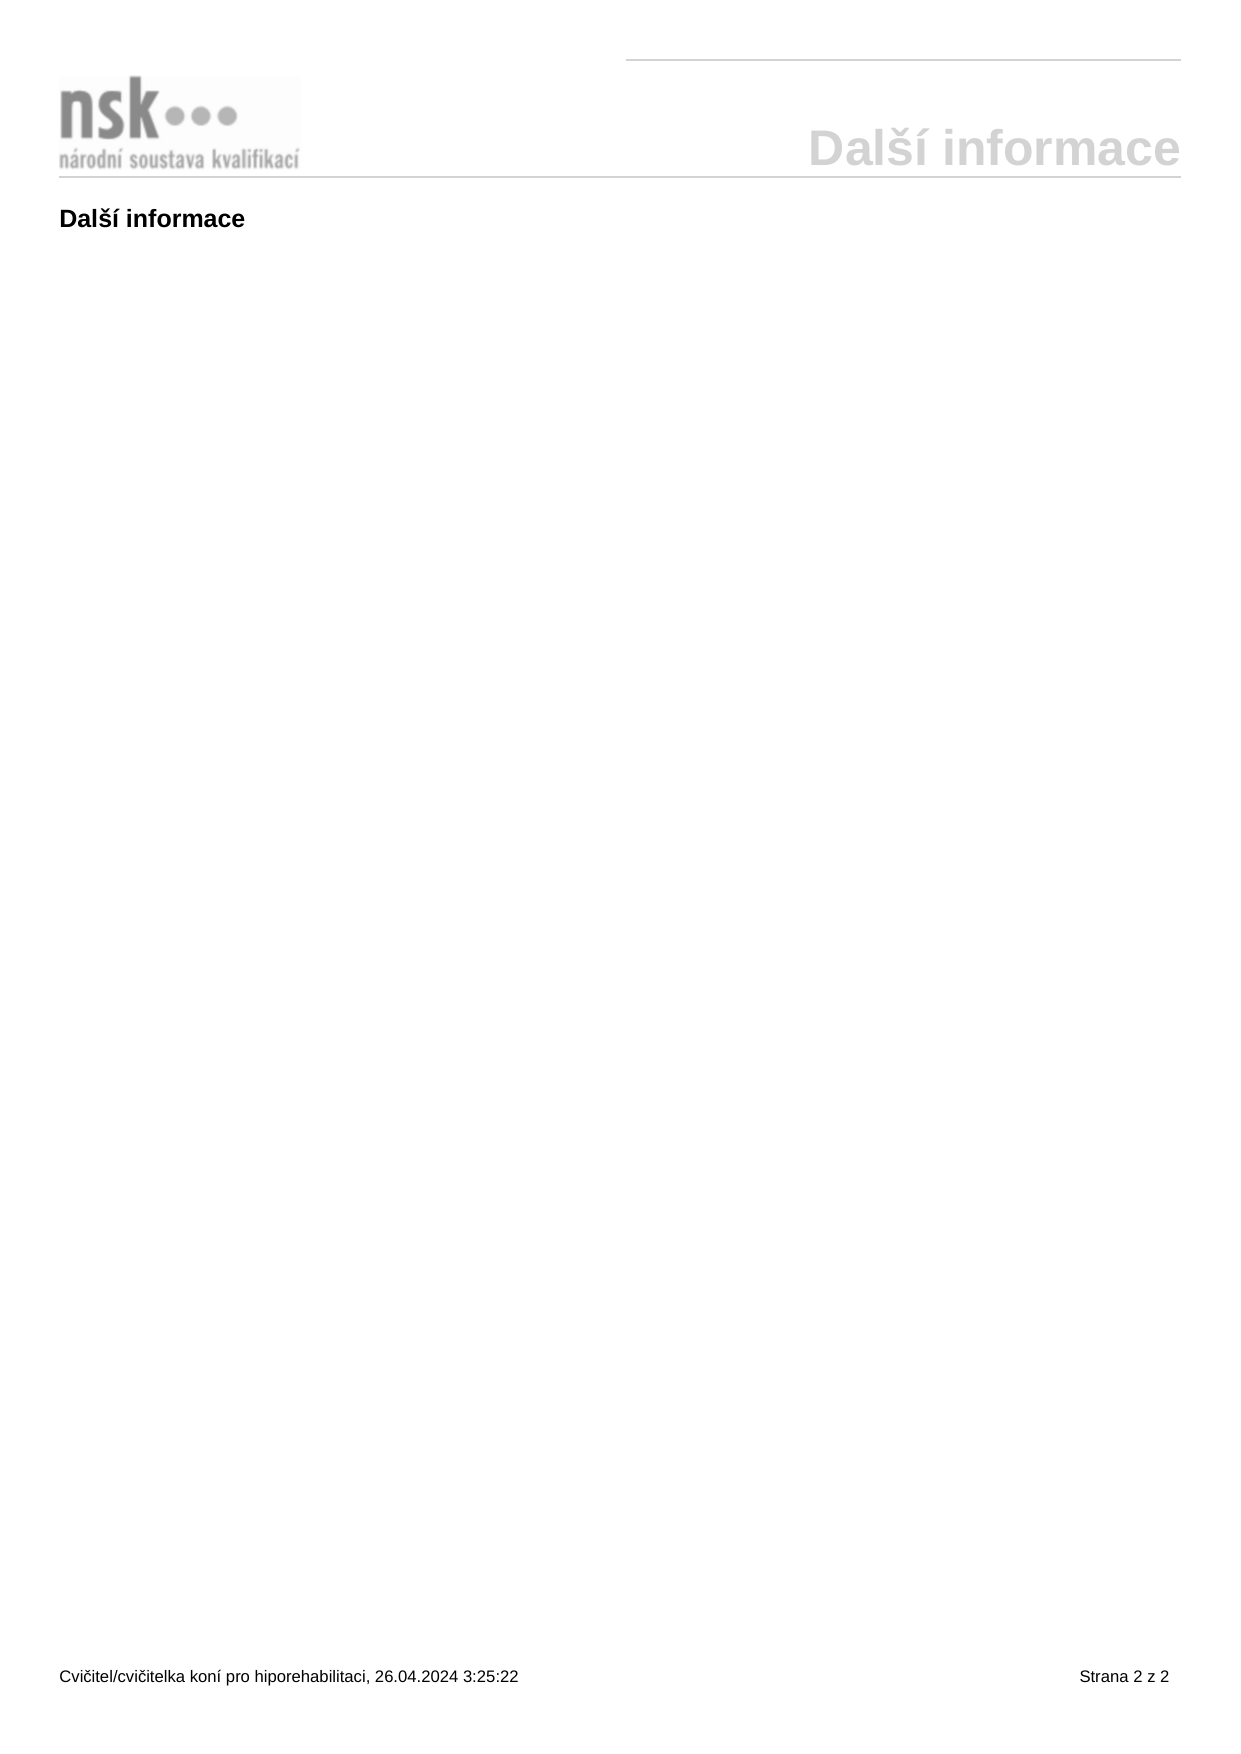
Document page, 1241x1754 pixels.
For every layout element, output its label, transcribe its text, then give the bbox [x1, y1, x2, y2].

table_cell [620, 1397, 626, 1658]
table_cell [484, 836, 620, 1136]
table_cell [626, 236, 862, 536]
table_cell [59, 836, 483, 1136]
table_cell [862, 236, 1169, 536]
table_cell [620, 836, 626, 1136]
table_cell [626, 194, 862, 200]
table_cell [59, 1136, 483, 1397]
table_cell Další informace [59, 200, 1181, 236]
table_cell [620, 1136, 626, 1397]
table_cell [59, 1397, 483, 1658]
table_cell [1169, 536, 1181, 836]
table_cell [862, 836, 1169, 1136]
table_cell [620, 536, 626, 836]
table_cell [484, 171, 620, 176]
table_cell [620, 236, 626, 536]
table_cell [484, 1397, 620, 1658]
table_cell [484, 194, 620, 200]
table_cell Strana 2 z 2 [862, 1658, 1169, 1694]
table_cell [862, 194, 1169, 200]
table_cell Další informace [626, 61, 1181, 176]
table_cell [1169, 194, 1181, 200]
table_cell [484, 1136, 620, 1397]
table_cell [59, 236, 483, 536]
table_cell [484, 536, 620, 836]
table_cell [626, 836, 862, 1136]
table_cell [59, 178, 1181, 194]
table_cell [484, 236, 620, 536]
table_cell [59, 194, 483, 200]
table_cell [1169, 1658, 1181, 1694]
table_cell [59, 536, 483, 836]
table_cell [1169, 236, 1181, 536]
table_cell Cvičitel/cvičitelka koní pro hiporehabilitaci, 26.04.2024 3:25:22 [59, 1658, 862, 1694]
table_cell [621, 59, 626, 170]
table_cell [862, 536, 1169, 836]
table_cell [626, 1136, 862, 1397]
table_cell [862, 1397, 1169, 1658]
picture [58, 59, 621, 171]
table_cell [862, 1136, 1169, 1397]
table_cell [626, 1397, 862, 1658]
table_cell [59, 171, 483, 176]
table_cell [626, 536, 862, 836]
table_cell [1169, 1136, 1181, 1397]
table_cell [1169, 836, 1181, 1136]
table_cell [1169, 1397, 1181, 1658]
